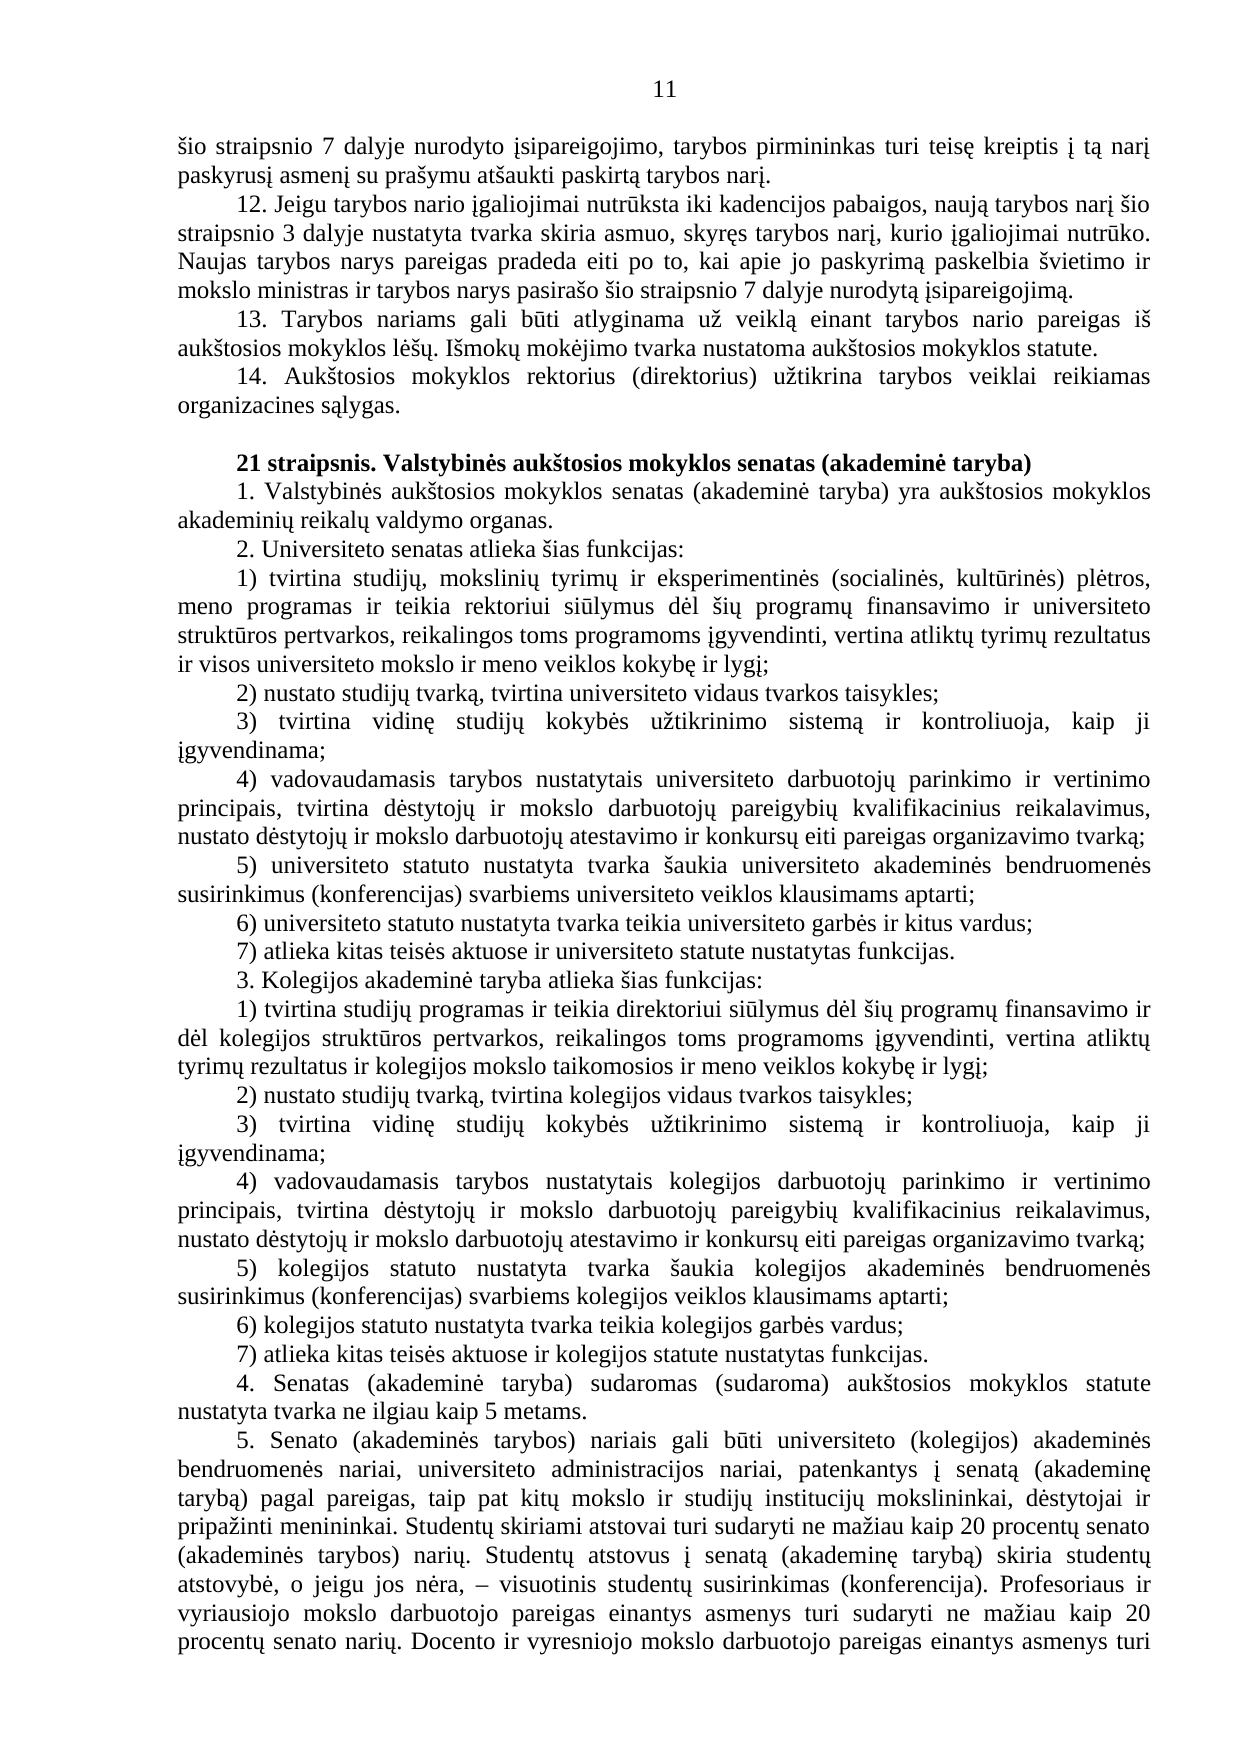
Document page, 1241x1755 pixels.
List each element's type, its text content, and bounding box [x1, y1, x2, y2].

text 7) atlieka kitas teisės aktuose ir universiteto statute nustatytas funkcijas. [177, 936, 1152, 965]
text 3. Kolegijos akademinė taryba atlieka šias funkcijas: [177, 965, 1152, 994]
text 7) atlieka kitas teisės aktuose ir kolegijos statute nustatytas funkcijas. [177, 1339, 1152, 1368]
text šio straipsnio 7 dalyje nurodyto įsipareigojimo, tarybos pirmininkas turi teisę kreiptis į tą narį paskyrusį asmenį su prašymu atšaukti paskirtą tarybos narį. [177, 131, 1152, 189]
text 6) universiteto statuto nustatyta tvarka teikia universiteto garbės ir kitus vardus; [177, 908, 1152, 936]
text 4) vadovaudamasis tarybos nustatytais kolegijos darbuotojų parinkimo ir vertinimo principais, tvirtina dėstytojų ir mokslo darbuotojų pareigybių kvalifikacinius reikalavimus, nustato dėstytojų ir mokslo darbuotojų atestavimo ir konkursų eiti pareigas organizavimo tvarką; [177, 1166, 1152, 1253]
text 1) tvirtina studijų programas ir teikia direktoriui siūlymus dėl šių programų finansavimo ir dėl kolegijos struktūros pertvarkos, reikalingos toms programoms įgyvendinti, vertina atliktų tyrimų rezultatus ir kolegijos mokslo taikomosios ir meno veiklos kokybę ir lygį; [177, 994, 1152, 1080]
text 4) vadovaudamasis tarybos nustatytais universiteto darbuotojų parinkimo ir vertinimo principais, tvirtina dėstytojų ir mokslo darbuotojų pareigybių kvalifikacinius reikalavimus, nustato dėstytojų ir mokslo darbuotojų atestavimo ir konkursų eiti pareigas organizavimo tvarką; [177, 764, 1152, 850]
text 6) kolegijos statuto nustatyta tvarka teikia kolegijos garbės vardus; [177, 1310, 1152, 1339]
text 1. Valstybinės aukštosios mokyklos senatas (akademinė taryba) yra aukštosios mokyklos akademinių reikalų valdymo organas. [177, 476, 1152, 534]
text 2. Universiteto senatas atlieka šias funkcijas: [177, 534, 1152, 563]
text 2) nustato studijų tvarką, tvirtina universiteto vidaus tvarkos taisykles; [177, 678, 1152, 706]
text 5) universiteto statuto nustatyta tvarka šaukia universiteto akademinės bendruomenės susirinkimus (konferencijas) svarbiems universiteto veiklos klausimams aptarti; [177, 850, 1152, 908]
text 2) nustato studijų tvarką, tvirtina kolegijos vidaus tvarkos taisykles; [177, 1080, 1152, 1109]
text 3) tvirtina vidinę studijų kokybės užtikrinimo sistemą ir kontroliuoja, kaip ji įgyvendinama; [177, 706, 1152, 764]
text 4. Senatas (akademinė taryba) sudaromas (sudaroma) aukštosios mokyklos statute nustatyta tvarka ne ilgiau kaip 5 metams. [177, 1368, 1152, 1425]
text 5) kolegijos statuto nustatyta tvarka šaukia kolegijos akademinės bendruomenės susirinkimus (konferencijas) svarbiems kolegijos veiklos klausimams aptarti; [177, 1253, 1152, 1310]
text 14. Aukštosios mokyklos rektorius (direktorius) užtikrina tarybos veiklai reikiamas organizacines sąlygas. [177, 361, 1152, 419]
text 5. Senato (akademinės tarybos) nariais gali būti universiteto (kolegijos) akademinės bendruomenės nariai, universiteto administracijos nariai, patenkantys į senatą (akademinę tarybą) pagal pareigas, taip pat kitų mokslo ir studijų institucijų mokslininkai, dėstytojai ir pripažinti menininkai. Studentų skiriami atstovai turi sudaryti ne mažiau kaip 20 procentų senato (akademinės tarybos) narių. Studentų atstovus į senatą (akademinę tarybą) skiria studentų atstovybė, o jeigu jos nėra, – visuotinis studentų susirinkimas (konferencija). Profesoriaus ir vyriausiojo mokslo darbuotojo pareigas einantys asmenys turi sudaryti ne mažiau kaip 20 procentų senato narių. Docento ir vyresniojo mokslo darbuotojo pareigas einantys asmenys turi [177, 1425, 1152, 1655]
text 1) tvirtina studijų, mokslinių tyrimų ir eksperimentinės (socialinės, kultūrinės) plėtros, meno programas ir teikia rektoriui siūlymus dėl šių programų finansavimo ir universiteto struktūros pertvarkos, reikalingos toms programoms įgyvendinti, vertina atliktų tyrimų rezultatus ir visos universiteto mokslo ir meno veiklos kokybę ir lygį; [177, 563, 1152, 678]
text 12. Jeigu tarybos nario įgaliojimai nutrūksta iki kadencijos pabaigos, naują tarybos narį šio straipsnio 3 dalyje nustatyta tvarka skiria asmuo, skyręs tarybos narį, kurio įgaliojimai nutrūko. Naujas tarybos narys pareigas pradeda eiti po to, kai apie jo paskyrimą paskelbia švietimo ir mokslo ministras ir tarybos narys pasirašo šio straipsnio 7 dalyje nurodytą įsipareigojimą. [177, 189, 1152, 304]
text 3) tvirtina vidinę studijų kokybės užtikrinimo sistemą ir kontroliuoja, kaip ji įgyvendinama; [177, 1109, 1152, 1166]
text 13. Tarybos nariams gali būti atlyginama už veiklą einant tarybos nario pareigas iš aukštosios mokyklos lėšų. Išmokų mokėjimo tvarka nustatoma aukštosios mokyklos statute. [177, 304, 1152, 361]
text 21 straipsnis. Valstybinės aukštosios mokyklos senatas (akademinė taryba) [177, 448, 1152, 476]
